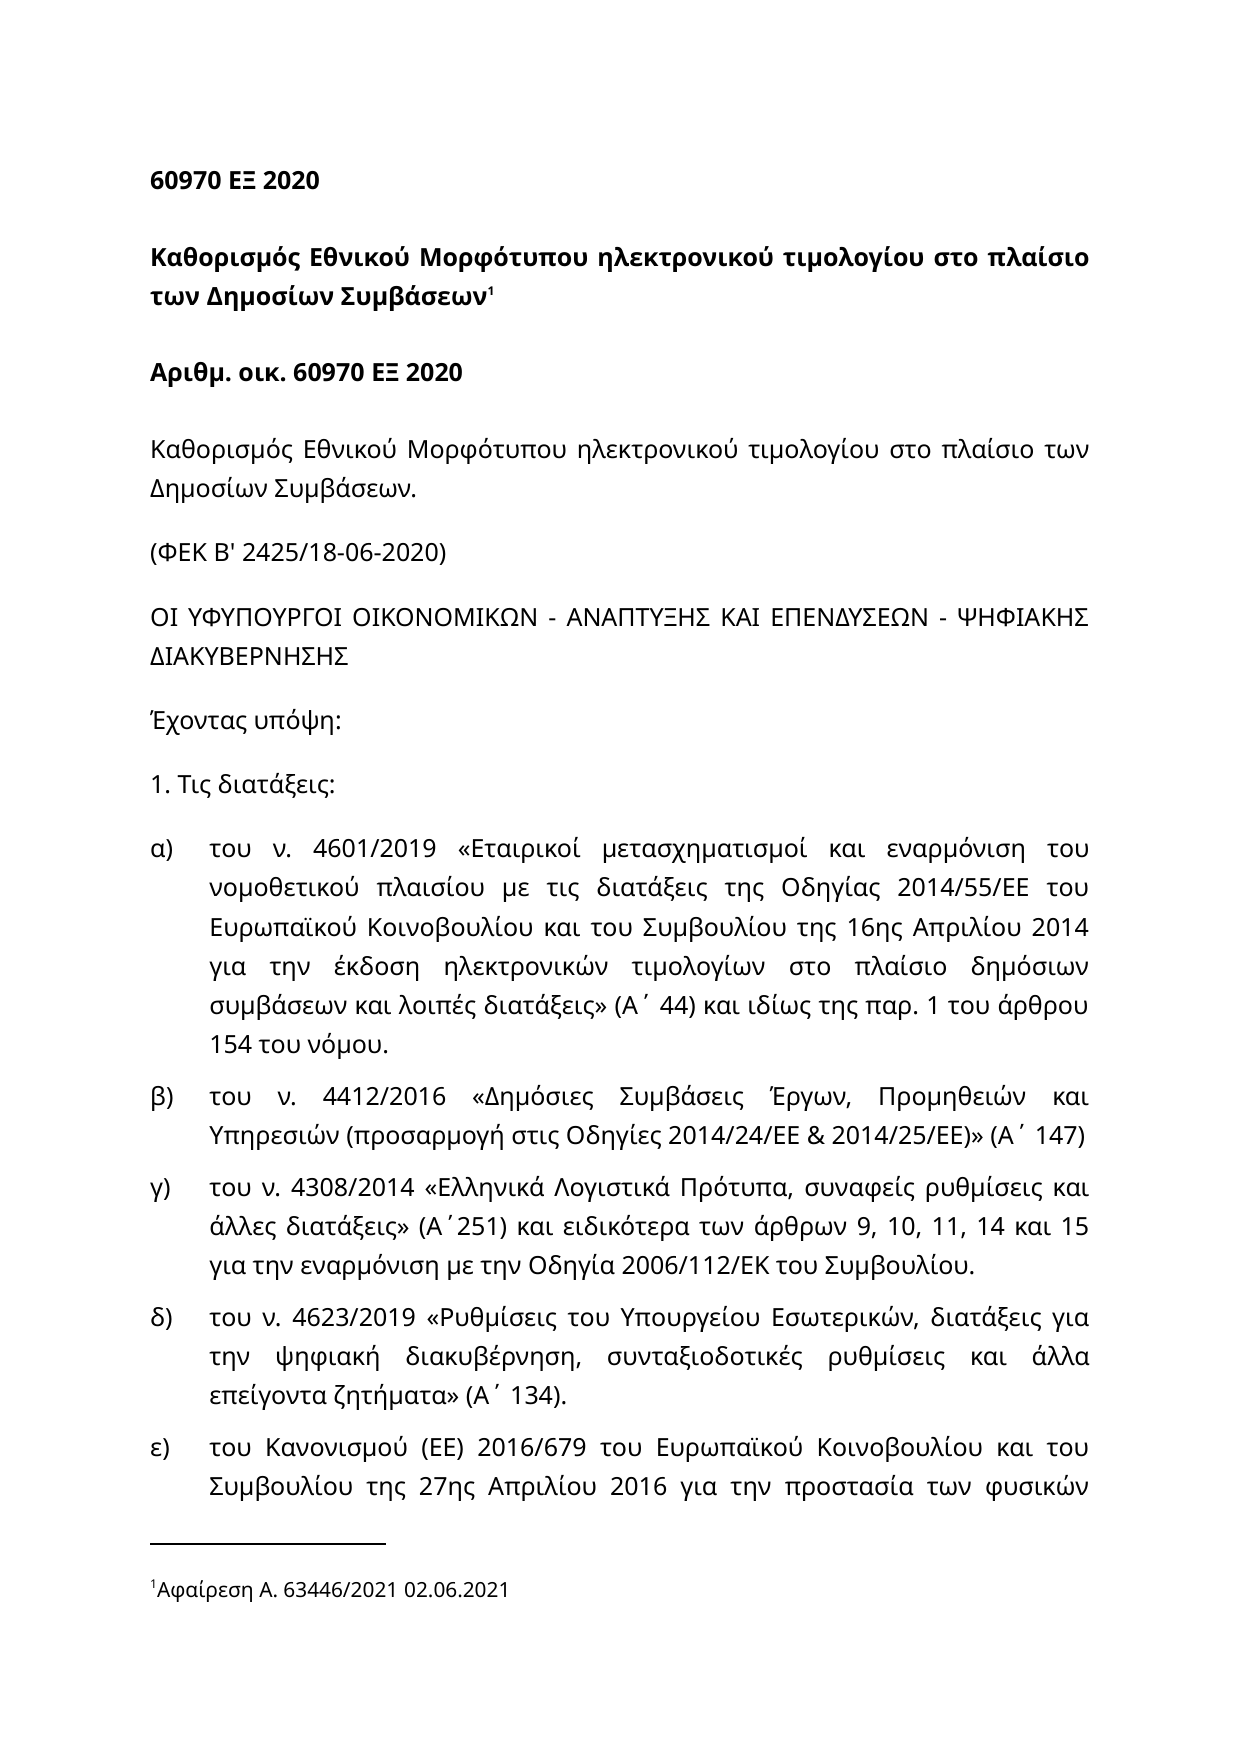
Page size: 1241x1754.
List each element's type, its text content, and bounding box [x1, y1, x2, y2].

text 1. Τις διατάξεις: [150, 767, 1090, 801]
list δ) του ν. 4623/2019 «Ρυθμίσεις του Υπουργείου Εσωτερικών, διατάξεις για την ψηφιακή διακυβέρνηση, συνταξιοδοτικές ρυθμίσεις και άλλα επείγοντα ζητήματα» (Α΄ 134). [150, 1299, 1090, 1412]
text (ΦΕΚ Β' 2425/18-06-2020) [150, 535, 1090, 569]
title 60970 ΕΞ 2020 [150, 162, 1090, 197]
list β) του ν. 4412/2016 «Δημόσιες Συμβάσεις Έργων, Προμηθειών και Υπηρεσιών (προσαρμογή στις Οδηγίες 2014/24/ΕΕ & 2014/25/ΕΕ)» (Α΄ 147) [150, 1078, 1090, 1152]
text Αφαίρεση A. 63446/2021 02.06.2021 [150, 1576, 1090, 1604]
text Καθορισμός Εθνικού Μορφότυπου ηλεκτρονικού τιμολογίου στο πλαίσιο των Δημοσίων Συμβάσεων. [150, 432, 1090, 505]
title Αριθμ. οικ. 60970 ΕΞ 2020 [150, 355, 1090, 389]
title Καθορισμός Εθνικού Μορφότυπου ηλεκτρονικού τιμολογίου στο πλαίσιο των Δημοσίων Συμβάσεων [150, 239, 1090, 312]
text Έχοντας υπόψη: [150, 702, 1090, 737]
list ε) του Κανονισμού (ΕΕ) 2016/679 του Ευρωπαϊκού Κοινοβουλίου και του Συμβουλίου της 27ης Απριλίου 2016 για την προστασία των φυσικών [150, 1429, 1090, 1502]
list α) του ν. 4601/2019 «Εταιρικοί μετασχηματισμοί και εναρμόνιση του νομοθετικού πλαισίου με τις διατάξεις της Οδηγίας 2014/55/ΕΕ του Ευρωπαϊκού Κοινοβουλίου και του Συμβουλίου της 16ης Απριλίου 2014 για την έκδοση ηλεκτρονικών τιμολογίων στο πλαίσιο δημόσιων συμβάσεων και λοιπές διατάξεις» (Α΄ 44) και ιδίως της παρ. 1 του άρθρου 154 του νόμου. [150, 831, 1090, 1061]
text ΟΙ ΥΦΥΠΟΥΡΓΟΙ ΟΙΚΟΝΟΜΙΚΩΝ - ΑΝΑΠΤΥΞΗΣ ΚΑΙ ΕΠΕΝΔΥΣΕΩΝ - ΨΗΦΙΑΚΗΣ ΔΙΑΚΥΒΕΡΝΗΣΗΣ [150, 599, 1090, 672]
list γ) του ν. 4308/2014 «Ελληνικά Λογιστικά Πρότυπα, συναφείς ρυθμίσεις και άλλες διατάξεις» (Α΄251) και ειδικότερα των άρθρων 9, 10, 11, 14 και 15 για την εναρμόνιση με την Οδηγία 2006/112/ΕΚ του Συμβουλίου. [150, 1169, 1090, 1282]
